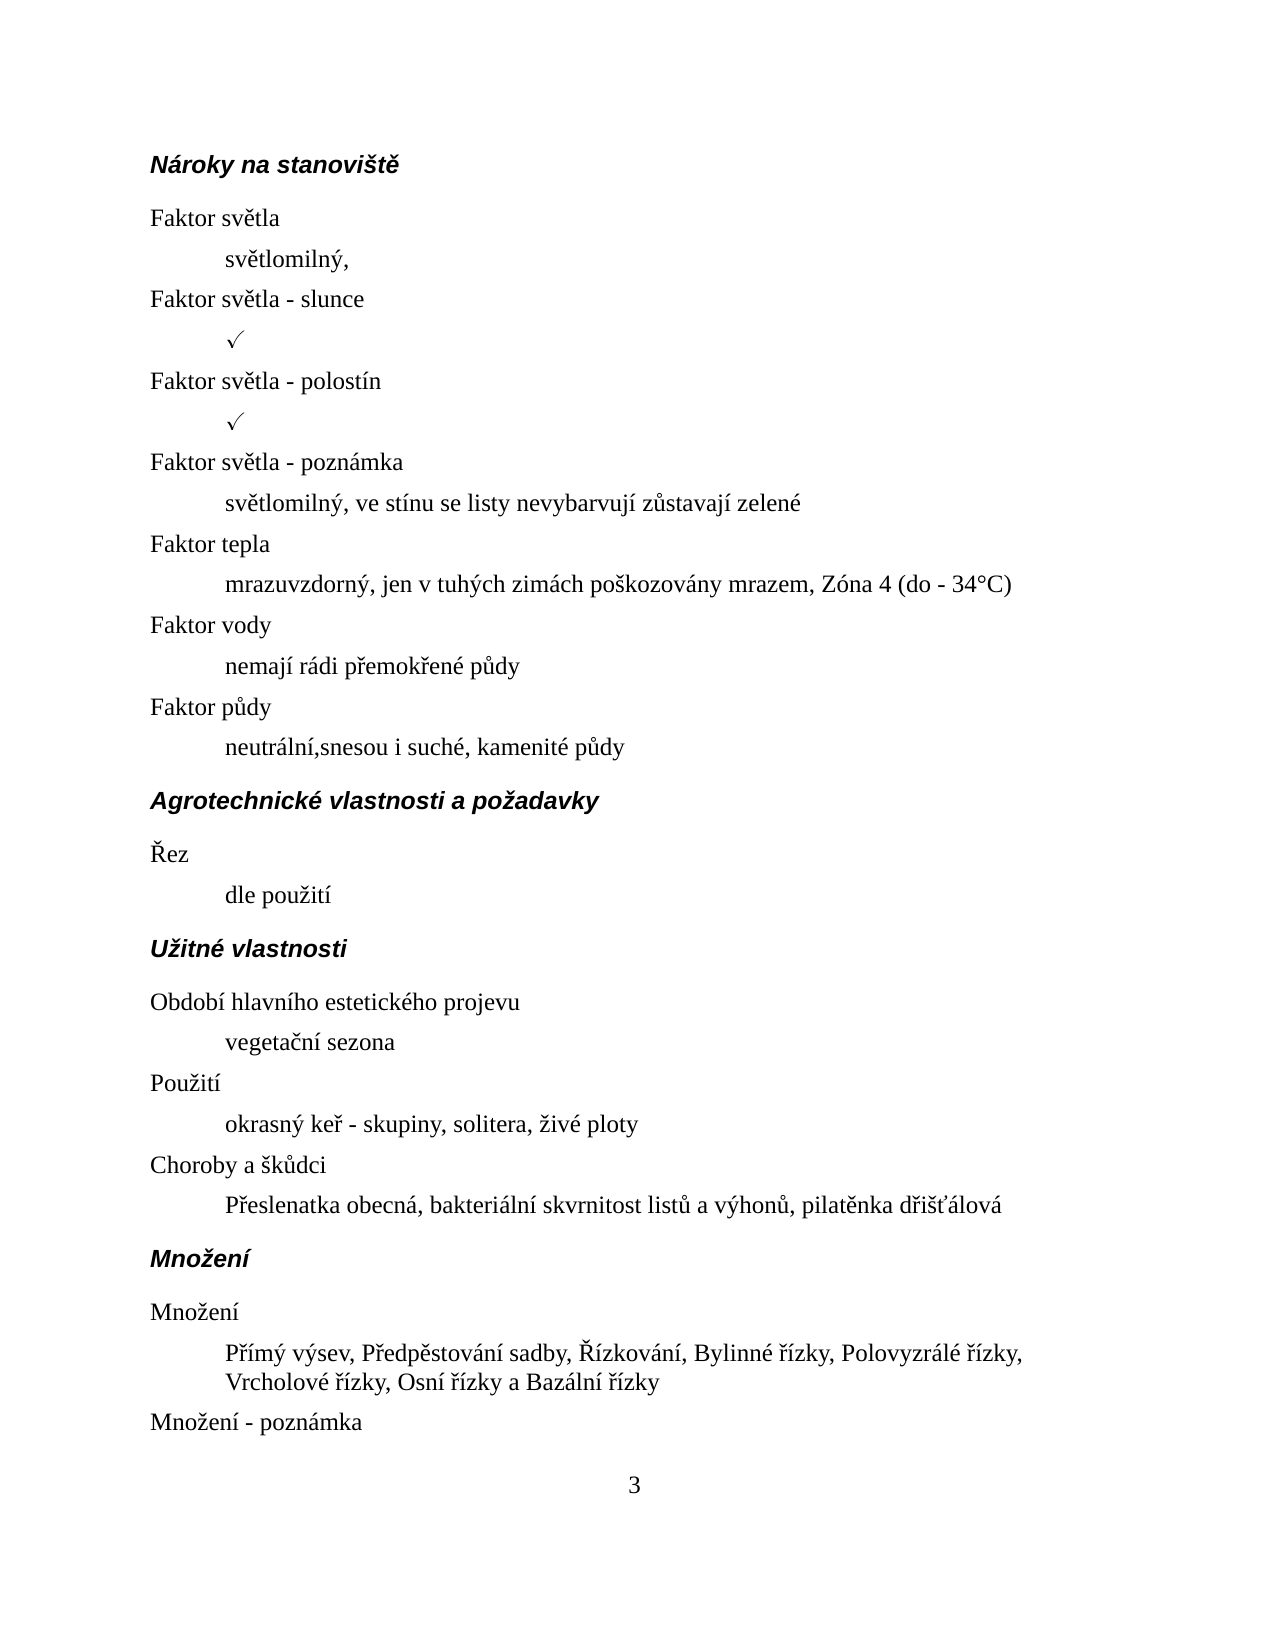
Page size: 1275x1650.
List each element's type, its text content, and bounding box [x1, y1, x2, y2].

text Faktor vody [150, 610, 1125, 639]
text okrasný keř - skupiny, solitera, živé ploty [225, 1109, 1125, 1138]
text mrazuvzdorný, jen v tuhých zimách poškozovány mrazem, Zóna 4 (do - 34°C) [225, 569, 1125, 598]
text vegetační sezona [225, 1027, 1125, 1056]
subtitle Nároky na stanoviště [150, 150, 1125, 178]
text Faktor tepla [150, 529, 1125, 558]
text Řez [150, 839, 1125, 868]
text dle použití [225, 880, 1125, 909]
subtitle Množení [150, 1244, 1125, 1273]
text ✓ [225, 325, 1125, 354]
text světlomilný, ve stínu se listy nevybarvují zůstavají zelené [225, 488, 1125, 517]
text Faktor světla - poznámka [150, 447, 1125, 476]
text Přeslenatka obecná, bakteriální skvrnitost listů a výhonů, pilatěnka dřišťálová [225, 1190, 1125, 1219]
text Faktor světla - polostín [150, 366, 1125, 395]
text Faktor světla - slunce [150, 284, 1125, 313]
text Množení [150, 1297, 1125, 1326]
subtitle Užitné vlastnosti [150, 934, 1125, 962]
text Období hlavního estetického projevu [150, 987, 1125, 1016]
text Faktor světla [150, 203, 1125, 232]
subtitle Agrotechnické vlastnosti a požadavky [150, 786, 1125, 815]
text ✓ [225, 407, 1125, 435]
text Použití [150, 1068, 1125, 1097]
text nemají rádi přemokřené půdy [225, 651, 1125, 680]
text Choroby a škůdci [150, 1150, 1125, 1178]
text světlomilný, [225, 244, 1125, 272]
text Množení - poznámka [150, 1407, 1125, 1436]
text Přímý výsev, Předpěstování sadby, Řízkování, Bylinné řízky, Polovyzrálé řízky, Vrcholové řízky, Osní řízky a Bazální řízky [225, 1338, 1125, 1395]
text Faktor půdy [150, 692, 1125, 721]
text neutrální,snesou i suché, kamenité půdy [225, 732, 1125, 761]
